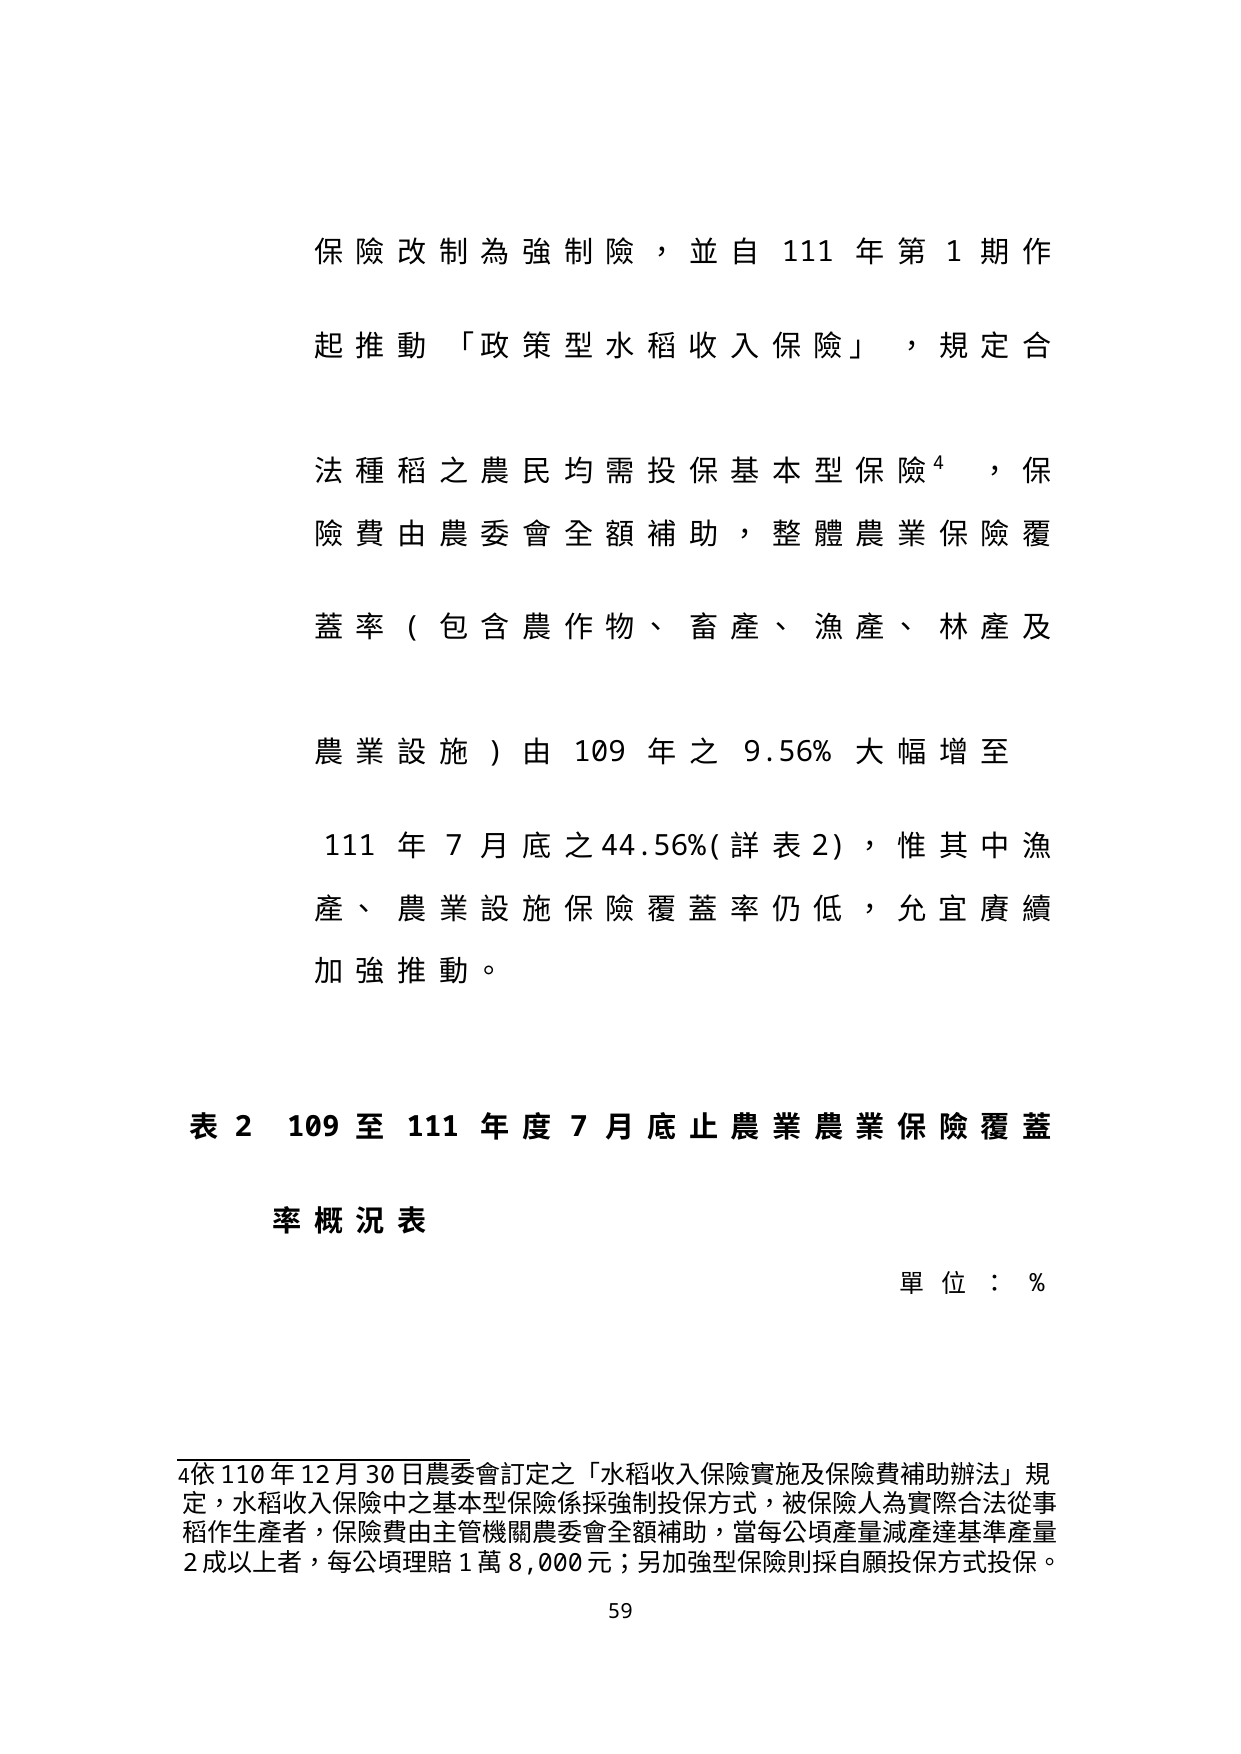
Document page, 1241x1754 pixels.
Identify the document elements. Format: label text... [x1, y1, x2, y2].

text 因應農業保險法於110年1月1日正式施行，為架構完整運作機制，111年度農委會將原編列於農糧署、漁業署及農業金融局公務預算之「農產業保險計畫」、「漁產業保險計畫」、「農業保險推動及輔導計畫」等，加上農發基金原推動之「精進家畜保險業務計畫」及「家禽禽流感保險計畫」，合併為「農業保險計畫」；並自110年5月起推動豬隻死亡保險全面納保政策，將原屬自願性參加之豬隻死亡保險改制為強制險，並自111年第1期作起推動「政策型水稻收入保險」，規定合法種稻之農民均需投保基本型保險，保險費由農委會全額補助，整體農業保險覆蓋率(包含農作物、畜產、漁產、林產及農業設施)由109年之9.56%大幅增至111年7月底之44.56%(詳表2)，惟其中漁產、農業設施保險覆蓋率仍低，允宜賡續加強推動。 [271, 177, 1058, 990]
text 表2 109至111年度7月底止農業農業保險覆蓋率概況表 [183, 1052, 1058, 1240]
text 依110年12月30日農委會訂定之「水稻收入保險實施及保險費補助辦法」規定，水稻收入保險中之基本型保險係採強制投保方式，被保險人為實際合法從事稻作生產者，保險費由主管機關農委會全額補助，當每公頃產量減產達基準產量2成以上者，每公頃理賠1萬8,000元；另加強型保險則採自願投保方式投保。 [177, 1460, 1063, 1577]
text 單位：% [173, 1240, 1058, 1302]
